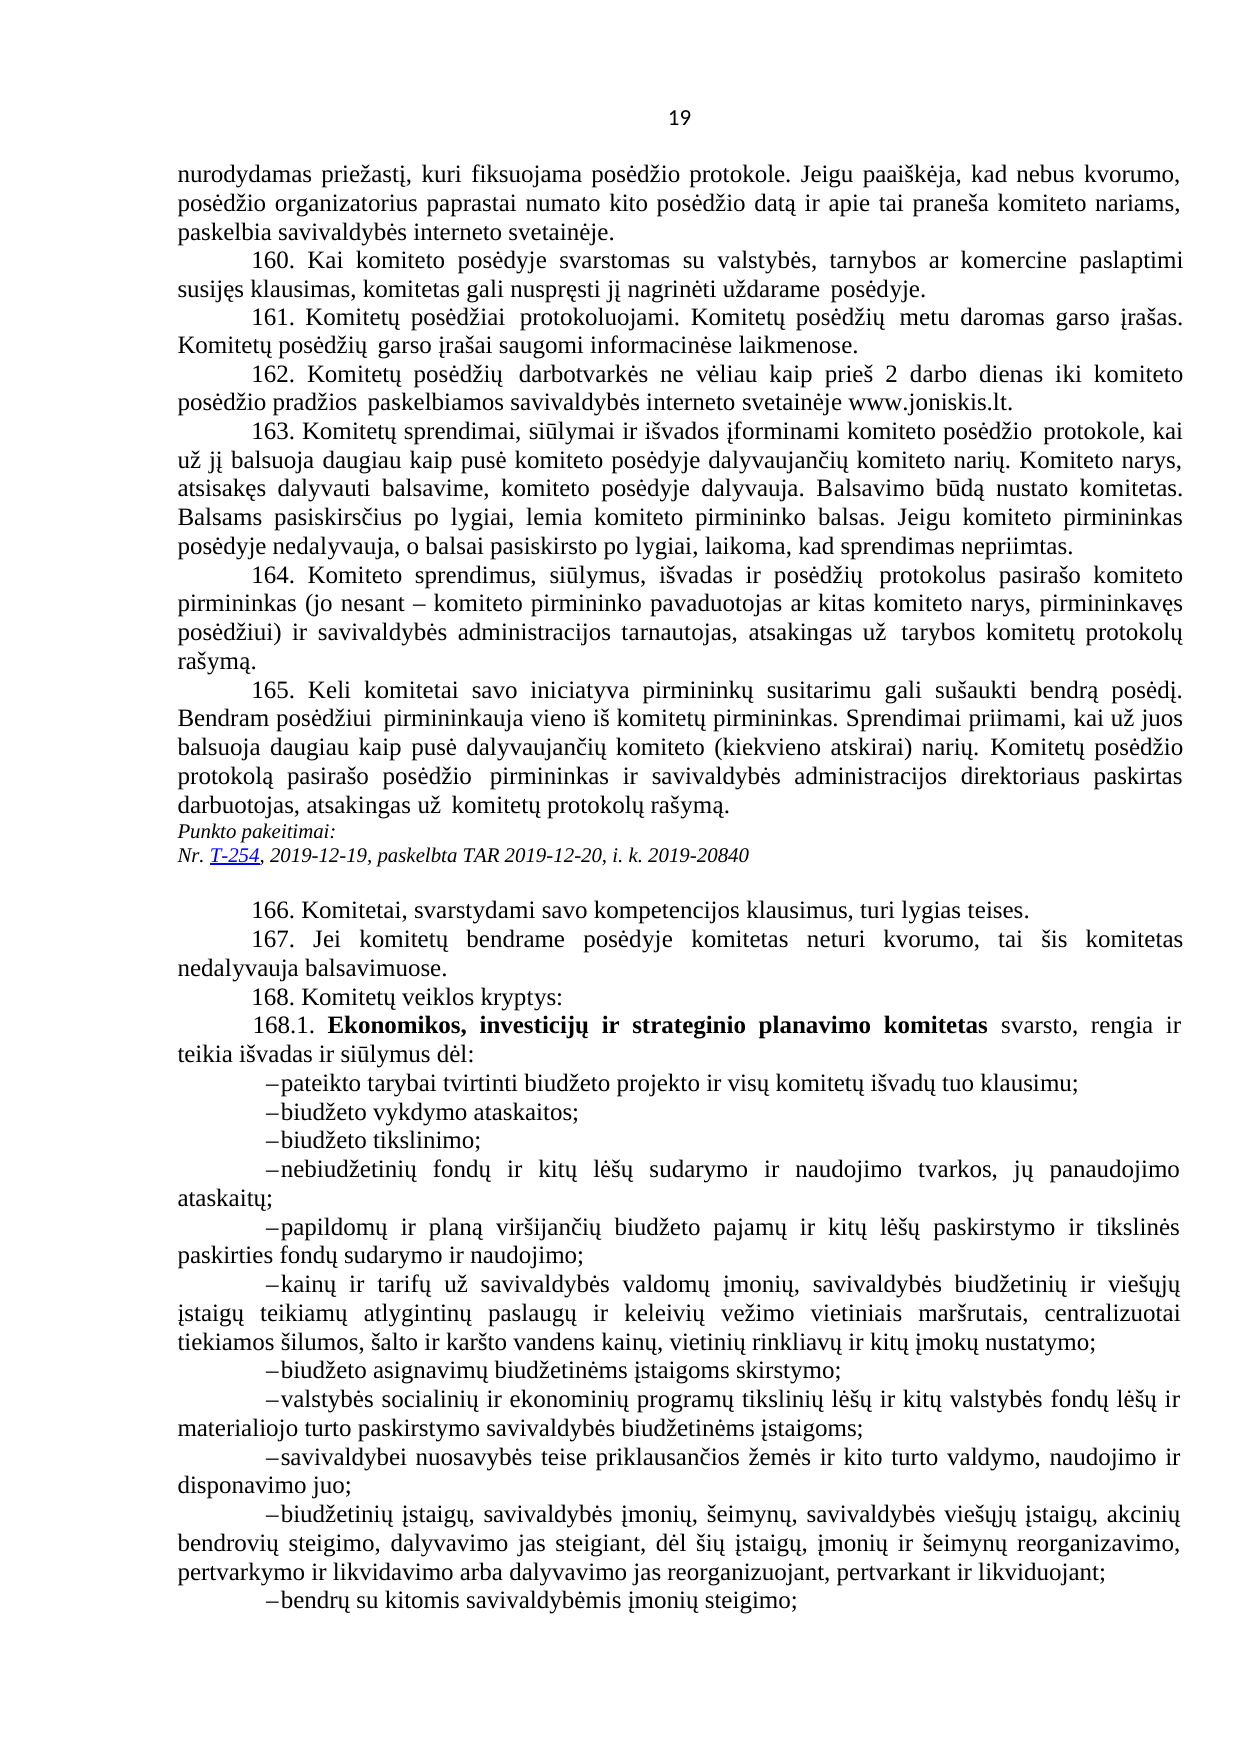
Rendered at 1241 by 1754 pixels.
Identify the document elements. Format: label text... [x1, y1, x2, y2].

text 161. Komitetų posėdžiai protokoluojami. Komitetų posėdžių metu daromas garso įrašas. Komitetų posėdžių garso įrašai saugomi informacinėse laikmenose. [177, 303, 1183, 359]
text 165. Keli komitetai savo iniciatyva pirmininkų susitarimu gali sušaukti bendrą posėdį. Bendram posėdžiui pirmininkauja vieno iš komitetų pirmininkas. Sprendimai priimami, kai už juos balsuoja daugiau kaip pusė dalyvaujančių komiteto (kiekvieno atskirai) narių. Komitetų posėdžio protokolą pasirašo posėdžio pirmininkas ir savivaldybės administracijos direktoriaus paskirtas darbuotojas, atsakingas už komitetų protokolų rašymą. [177, 675, 1183, 818]
text 160. Kai komiteto posėdyje svarstomas su valstybės, tarnybos ar komercine paslaptimi susijęs klausimas, komitetas gali nuspręsti jį nagrinėti uždarame posėdyje. [177, 246, 1183, 303]
text – nebiudžetinių fondų ir kitų lėšų sudarymo ir naudojimo tvarkos, jų panaudojimo ataskaitų; [177, 1154, 1181, 1212]
text 164. Komiteto sprendimus, siūlymus, išvadas ir posėdžių protokolus pasirašo komiteto pirmininkas (jo nesant – komiteto pirmininko pavaduotojas ar kitas komiteto narys, pirmininkavęs posėdžiui) ir savivaldybės administracijos tarnautojas, atsakingas už tarybos komitetų protokolų rašymą. [177, 560, 1183, 675]
text 168. Komitetų veiklos kryptys: [177, 982, 1183, 1010]
text 167. Jei komitetų bendrame posėdyje komitetas neturi kvorumo, tai šis komitetas nedalyvauja balsavimuose. [177, 924, 1183, 982]
text – savivaldybei nuosavybės teise priklausančios žemės ir kito turto valdymo, naudojimo ir disponavimo juo; [177, 1442, 1181, 1499]
text – biudžeto vykdymo ataskaitos; [177, 1097, 1181, 1125]
text – bendrų su kitomis savivaldybėmis įmonių steigimo; [177, 1585, 1181, 1614]
text 168.1. Ekonomikos, investicijų ir strateginio planavimo komitetas svarsto, rengia ir teikia išvadas ir siūlymus dėl: [177, 1010, 1181, 1068]
text Punkto pakeitimai: [177, 818, 1181, 843]
text 166. Komitetai, svarstydami savo kompetencijos klausimus, turi lygias teises. [177, 895, 1183, 924]
text 163. Komitetų sprendimai, siūlymai ir išvados įforminami komiteto posėdžio protokole, kai už jį balsuoja daugiau kaip pusė komiteto posėdyje dalyvaujančių komiteto narių. Komiteto narys, atsisakęs dalyvauti balsavime, komiteto posėdyje dalyvauja. Balsavimo būdą nustato komitetas. Balsams pasiskirsčius po lygiai, lemia komiteto pirmininko balsas. Jeigu komiteto pirmininkas posėdyje nedalyvauja, o balsai pasiskirsto po lygiai, laikoma, kad sprendimas nepriimtas. [177, 416, 1183, 560]
text – papildomų ir planą viršijančių biudžeto pajamų ir kitų lėšų paskirstymo ir tikslinės paskirties fondų sudarymo ir naudojimo; [177, 1212, 1181, 1269]
text – kainų ir tarifų už savivaldybės valdomų įmonių, savivaldybės biudžetinių ir viešųjų įstaigų teikiamų atlygintinų paslaugų ir keleivių vežimo vietiniais maršrutais, centralizuotai tiekiamos šilumos, šalto ir karšto vandens kainų, vietinių rinkliavų ir kitų įmokų nustatymo; [177, 1269, 1181, 1355]
text – biudžeto tikslinimo; [177, 1125, 1181, 1154]
text – valstybės socialinių ir ekonominių programų tikslinių lėšų ir kitų valstybės fondų lėšų ir materialiojo turto paskirstymo savivaldybės biudžetinėms įstaigoms; [177, 1384, 1181, 1442]
text nurodydamas priežastį, kuri fiksuojama posėdžio protokole. Jeigu paaiškėja, kad nebus kvorumo, posėdžio organizatorius paprastai numato kito posėdžio datą ir apie tai praneša komiteto nariams, paskelbia savivaldybės interneto svetainėje. [177, 159, 1181, 246]
text Nr. T-254, 2019-12-19, paskelbta TAR 2019-12-20, i. k. 2019-20840 [177, 843, 1181, 867]
text – biudžetinių įstaigų, savivaldybės įmonių, šeimynų, savivaldybės viešųjų įstaigų, akcinių bendrovių steigimo, dalyvavimo jas steigiant, dėl šių įstaigų, įmonių ir šeimynų reorganizavimo, pertvarkymo ir likvidavimo arba dalyvavimo jas reorganizuojant, pertvarkant ir likviduojant; [177, 1499, 1181, 1585]
text – biudžeto asignavimų biudžetinėms įstaigoms skirstymo; [177, 1355, 1181, 1384]
text – pateikto tarybai tvirtinti biudžeto projekto ir visų komitetų išvadų tuo klausimu; [177, 1068, 1181, 1097]
text 162. Komitetų posėdžių darbotvarkės ne vėliau kaip prieš 2 darbo dienas iki komiteto posėdžio pradžios paskelbiamos savivaldybės interneto svetainėje www.joniskis.lt. [177, 359, 1183, 416]
